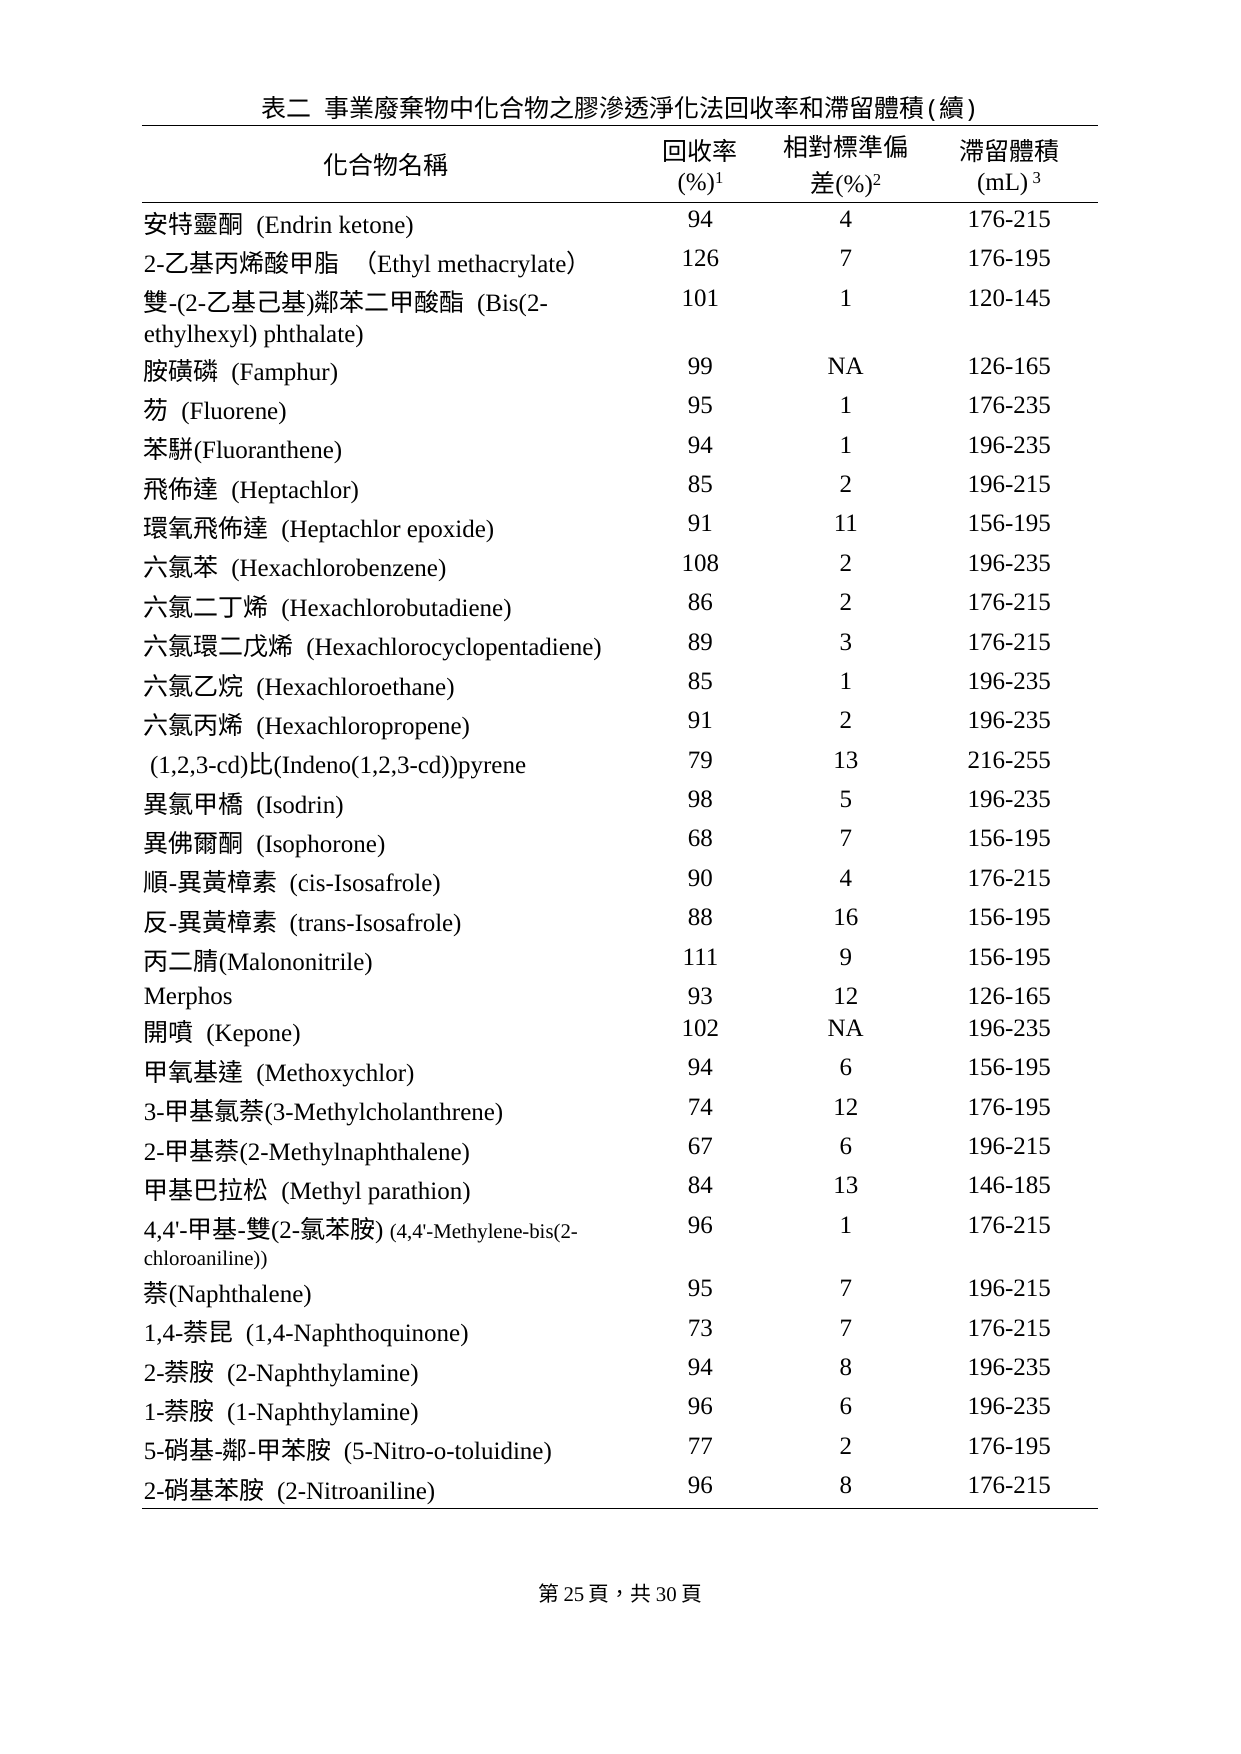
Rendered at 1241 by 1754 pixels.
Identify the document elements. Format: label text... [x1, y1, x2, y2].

table_cell 88 [629, 901, 772, 940]
table_cell 68 [629, 822, 772, 861]
table_cell 196-235 [919, 783, 1098, 822]
table_cell 1-萘胺 (1-Naphthylamine) [142, 1390, 629, 1429]
table_cell 85 [629, 468, 772, 507]
table_cell 安特靈酮 (Endrin ketone) [142, 203, 629, 242]
table_cell 67 [629, 1130, 772, 1169]
table_cell 196-235 [919, 665, 1098, 704]
table_cell 12 [772, 1090, 919, 1129]
table_cell NA [772, 1011, 919, 1051]
table_cell 196-215 [919, 1130, 1098, 1169]
table_cell 8 [772, 1350, 919, 1390]
table_cell 13 [772, 743, 919, 783]
table_cell 90 [629, 861, 772, 901]
table_cell 96 [629, 1390, 772, 1429]
table_cell 2-硝基苯胺 (2-Nitroaniline) [142, 1469, 629, 1508]
table_cell 95 [629, 1272, 772, 1311]
table_cell 176-235 [919, 389, 1098, 428]
table_cell 萘(Naphthalene) [142, 1272, 629, 1311]
table_cell 84 [629, 1169, 772, 1208]
table_cell 79 [629, 743, 772, 783]
table_cell 丙二腈(Malononitrile) [142, 940, 629, 979]
table_cell 176-195 [919, 1429, 1098, 1468]
table_cell 102 [629, 1011, 772, 1051]
table_cell 196-235 [919, 546, 1098, 586]
table_cell 146-185 [919, 1169, 1098, 1208]
table_cell 7 [772, 1272, 919, 1311]
table_cell 176-215 [919, 1208, 1098, 1272]
table_cell 126 [629, 242, 772, 281]
table_cell 2 [772, 586, 919, 625]
table_cell 156-195 [919, 940, 1098, 979]
table_cell 六氯二丁烯 (Hexachlorobutadiene) [142, 586, 629, 625]
table_cell 六氯環二戊烯 (Hexachlorocyclopentadiene) [142, 625, 629, 664]
table_cell 86 [629, 586, 772, 625]
table_cell 1 [772, 1208, 919, 1272]
table_cell 3-甲基氯萘(3-Methylcholanthrene) [142, 1090, 629, 1129]
table_cell 11 [772, 507, 919, 546]
table_cell 6 [772, 1130, 919, 1169]
table_cell 176-215 [919, 1311, 1098, 1350]
table_cell 六氯乙烷 (Hexachloroethane) [142, 665, 629, 704]
table_cell 176-215 [919, 203, 1098, 242]
table_cell 89 [629, 625, 772, 664]
table_header 化合物名稱 [142, 126, 629, 202]
table_cell 6 [772, 1051, 919, 1090]
table_cell 176-195 [919, 1090, 1098, 1129]
table_cell 196-235 [919, 704, 1098, 743]
table_cell 93 [629, 980, 772, 1011]
table_cell 108 [629, 546, 772, 586]
table_cell 196-235 [919, 1390, 1098, 1429]
table_cell 1,4-萘昆 (1,4-Naphthoquinone) [142, 1311, 629, 1350]
table_cell 異氯甲橋 (Isodrin) [142, 783, 629, 822]
table_cell 99 [629, 350, 772, 389]
table_cell 1 [772, 389, 919, 428]
table_cell 176-195 [919, 242, 1098, 281]
table_cell 六氯丙烯 (Hexachloropropene) [142, 704, 629, 743]
table_cell 7 [772, 822, 919, 861]
table_cell 95 [629, 389, 772, 428]
table_cell 4 [772, 861, 919, 901]
table_cell 94 [629, 1350, 772, 1390]
table_cell 胺磺磷 (Famphur) [142, 350, 629, 389]
table_cell 85 [629, 665, 772, 704]
table_cell 4,4'-甲基-雙(2-氯苯胺) (4,4'-Methylene-bis(2-chloroaniline)) [142, 1208, 629, 1272]
table_cell 98 [629, 783, 772, 822]
table_cell 7 [772, 242, 919, 281]
table_cell 96 [629, 1208, 772, 1272]
table_cell 156-195 [919, 822, 1098, 861]
table_cell 73 [629, 1311, 772, 1350]
table_cell 126-165 [919, 980, 1098, 1011]
table_cell 196-235 [919, 1350, 1098, 1390]
table_cell 1 [772, 428, 919, 468]
table_cell 196-235 [919, 1011, 1098, 1051]
table_cell 176-215 [919, 625, 1098, 664]
table_cell 飛佈達 (Heptachlor) [142, 468, 629, 507]
table_cell 156-195 [919, 507, 1098, 546]
table_cell Merphos [142, 980, 629, 1011]
table_cell 101 [629, 281, 772, 349]
table_cell 1 [772, 281, 919, 349]
table_cell 2 [772, 704, 919, 743]
table_cell 94 [629, 203, 772, 242]
table_cell 156-195 [919, 901, 1098, 940]
table_cell 12 [772, 980, 919, 1011]
table_cell 3 [772, 625, 919, 664]
table_cell 196-215 [919, 1272, 1098, 1311]
table_cell 2-萘胺 (2-Naphthylamine) [142, 1350, 629, 1390]
table_cell 77 [629, 1429, 772, 1468]
table_cell 異佛爾酮 (Isophorone) [142, 822, 629, 861]
table_cell 甲氧基達 (Methoxychlor) [142, 1051, 629, 1090]
table_cell 8 [772, 1469, 919, 1508]
table_cell 111 [629, 940, 772, 979]
table_cell 91 [629, 507, 772, 546]
table_cell 1 [772, 665, 919, 704]
table_cell 74 [629, 1090, 772, 1129]
table_cell 156-195 [919, 1051, 1098, 1090]
table_cell 六氯苯 (Hexachlorobenzene) [142, 546, 629, 586]
table_cell 開噴 (Kepone) [142, 1011, 629, 1051]
table_cell 94 [629, 1051, 772, 1090]
table_cell 176-215 [919, 1469, 1098, 1508]
table_cell 2 [772, 468, 919, 507]
table_cell 120-145 [919, 281, 1098, 349]
table_cell 9 [772, 940, 919, 979]
table_cell 94 [629, 428, 772, 468]
table_cell 96 [629, 1469, 772, 1508]
table_cell 176-215 [919, 861, 1098, 901]
table_cell 2-乙基丙烯酸甲脂 （Ethyl methacrylate） [142, 242, 629, 281]
table_cell 5 [772, 783, 919, 822]
table_cell 13 [772, 1169, 919, 1208]
table_cell 176-215 [919, 586, 1098, 625]
table_cell 216-255 [919, 743, 1098, 783]
table_cell 環氧飛佈達 (Heptachlor epoxide) [142, 507, 629, 546]
table_header 回收率 (%)1 [629, 126, 772, 202]
table_cell 7 [772, 1311, 919, 1350]
table_cell 5-硝基-鄰-甲苯胺 (5-Nitro-o-toluidine) [142, 1429, 629, 1468]
table_cell 苯駢(Fluoranthene) [142, 428, 629, 468]
table_cell 反-異黃樟素 (trans-Isosafrole) [142, 901, 629, 940]
table_header 滯留體積 (mL) 3 [919, 126, 1098, 202]
table_cell 2 [772, 546, 919, 586]
table_cell NA [772, 350, 919, 389]
table_cell 196-235 [919, 428, 1098, 468]
table_cell 2-甲基萘(2-Methylnaphthalene) [142, 1130, 629, 1169]
table_cell 雙-(2-乙基己基)鄰苯二甲酸酯 (Bis(2-ethylhexyl) phthalate) [142, 281, 629, 349]
text 表二 事業廢棄物中化合物之膠滲透淨化法回收率和滯留體積(續) [148, 89, 1092, 125]
table_cell 91 [629, 704, 772, 743]
table_cell 6 [772, 1390, 919, 1429]
table_cell (1,2,3-cd)比(Indeno(1,2,3-cd))pyrene [142, 743, 629, 783]
table_cell 196-215 [919, 468, 1098, 507]
table_cell 芴 (Fluorene) [142, 389, 629, 428]
table_cell 126-165 [919, 350, 1098, 389]
table_cell 16 [772, 901, 919, 940]
table_cell 順-異黃樟素 (cis-Isosafrole) [142, 861, 629, 901]
table_cell 甲基巴拉松 (Methyl parathion) [142, 1169, 629, 1208]
table_cell 2 [772, 1429, 919, 1468]
table_cell 4 [772, 203, 919, 242]
table_header 相對標準偏差(%)2 [772, 126, 919, 202]
